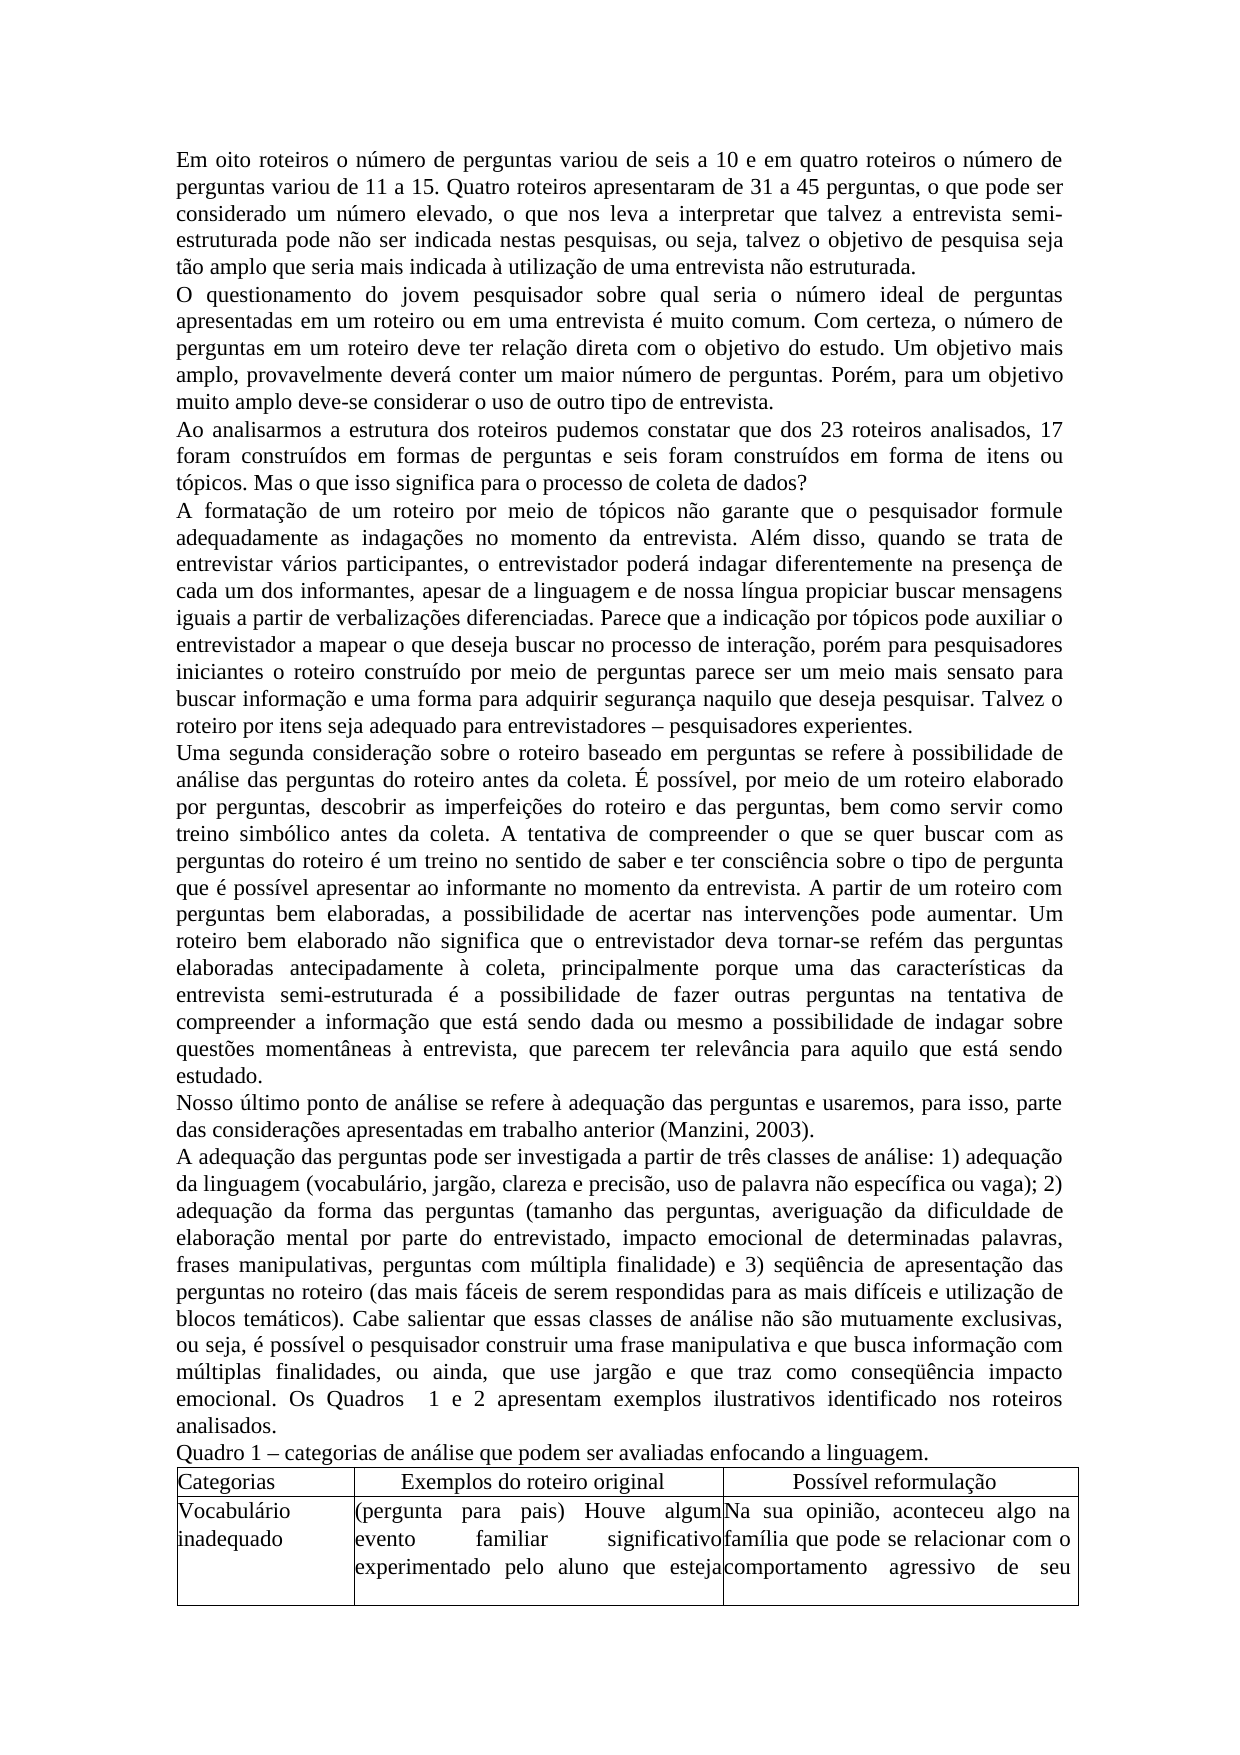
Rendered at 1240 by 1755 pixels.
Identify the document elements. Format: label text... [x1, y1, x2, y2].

text O questionamento do jovem pesquisador sobre qual seria o número ideal de perguntas apresentadas em um roteiro ou em uma entrevista é muito comum. Com certeza, o número de perguntas em um roteiro deve ter relação direta com o objetivo do estudo. Um objetivo mais amplo, provavelmente deverá conter um maior número de perguntas. Porém, para um objetivo muito amplo deve-se considerar o uso de outro tipo de entrevista. [176, 281, 1065, 414]
table_header Exemplos do roteiro original [355, 1468, 723, 1496]
text Quadro 1 – categorias de análise que podem ser avaliadas enfocando a linguagem. [176, 1439, 1065, 1466]
table_header Categorias [178, 1468, 354, 1496]
table_cell Vocabulário inadequado [178, 1497, 354, 1605]
text A adequação das perguntas pode ser investigada a partir de três classes de análise: 1) adequação da linguagem (vocabulário, jargão, clareza e precisão, uso de palavra não específica ou vaga); 2) adequação da forma das perguntas (tamanho das perguntas, averiguação da dificuldade de elaboração mental por parte do entrevistado, impacto emocional de determinadas palavras, frases manipulativas, perguntas com múltipla finalidade) e 3) seqüência de apresentação das perguntas no roteiro (das mais fáceis de serem respondidas para as mais difíceis e utilização de blocos temáticos). Cabe salientar que essas classes de análise não são mutuamente exclusivas, ou seja, é possível o pesquisador construir uma frase manipulativa e que busca informação com múltiplas finalidades, ou ainda, que use jargão e que traz como conseqüência impacto emocional. Os Quadros 1 e 2 apresentam exemplos ilustrativos identificado nos roteiros analisados. [176, 1143, 1065, 1438]
text Ao analisarmos a estrutura dos roteiros pudemos constatar que dos 23 roteiros analisados, 17 foram construídos em formas de perguntas e seis foram construídos em forma de itens ou tópicos. Mas o que isso significa para o processo de coleta de dados? [176, 416, 1065, 496]
text A formatação de um roteiro por meio de tópicos não garante que o pesquisador formule adequadamente as indagações no momento da entrevista. Além disso, quando se trata de entrevistar vários participantes, o entrevistador poderá indagar diferentemente na presença de cada um dos informantes, apesar de a linguagem e de nossa língua propiciar buscar mensagens iguais a partir de verbalizações diferenciadas. Parece que a indicação por tópicos pode auxiliar o entrevistador a mapear o que deseja buscar no processo de interação, porém para pesquisadores iniciantes o roteiro construído por meio de perguntas parece ser um meio mais sensato para buscar informação e uma forma para adquirir segurança naquilo que deseja pesquisar. Talvez o roteiro por itens seja adequado para entrevistadores – pesquisadores experientes. [176, 497, 1065, 738]
table_cell (pergunta para pais) Houve algum evento familiar significativo experimentado pelo aluno que esteja [355, 1497, 723, 1605]
table_header Possível reformulação [724, 1468, 1078, 1496]
text Nosso último ponto de análise se refere à adequação das perguntas e usaremos, para isso, parte das considerações apresentadas em trabalho anterior (Manzini, 2003). [176, 1089, 1065, 1142]
table_cell Na sua opinião, aconteceu algo na família que pode se relacionar com o comportamento agressivo de seu [724, 1497, 1078, 1605]
text Uma segunda consideração sobre o roteiro baseado em perguntas se refere à possibilidade de análise das perguntas do roteiro antes da coleta. É possível, por meio de um roteiro elaborado por perguntas, descobrir as imperfeições do roteiro e das perguntas, bem como servir como treino simbólico antes da coleta. A tentativa de compreender o que se quer buscar com as perguntas do roteiro é um treino no sentido de saber e ter consciência sobre o tipo de pergunta que é possível apresentar ao informante no momento da entrevista. A partir de um roteiro com perguntas bem elaboradas, a possibilidade de acertar nas intervenções pode aumentar. Um roteiro bem elaborado não significa que o entrevistador deva tornar-se refém das perguntas elaboradas antecipadamente à coleta, principalmente porque uma das características da entrevista semi-estruturada é a possibilidade de fazer outras perguntas na tentativa de compreender a informação que está sendo dada ou mesmo a possibilidade de indagar sobre questões momentâneas à entrevista, que parecem ter relevância para aquilo que está sendo estudado. [176, 739, 1065, 1088]
text Em oito roteiros o número de perguntas variou de seis a 10 e em quatro roteiros o número de perguntas variou de 11 a 15. Quatro roteiros apresentaram de 31 a 45 perguntas, o que pode ser considerado um número elevado, o que nos leva a interpretar que talvez a entrevista semi-estruturada pode não ser indicada nestas pesquisas, ou seja, talvez o objetivo de pesquisa seja tão amplo que seria mais indicada à utilização de uma entrevista não estruturada. [176, 146, 1065, 280]
